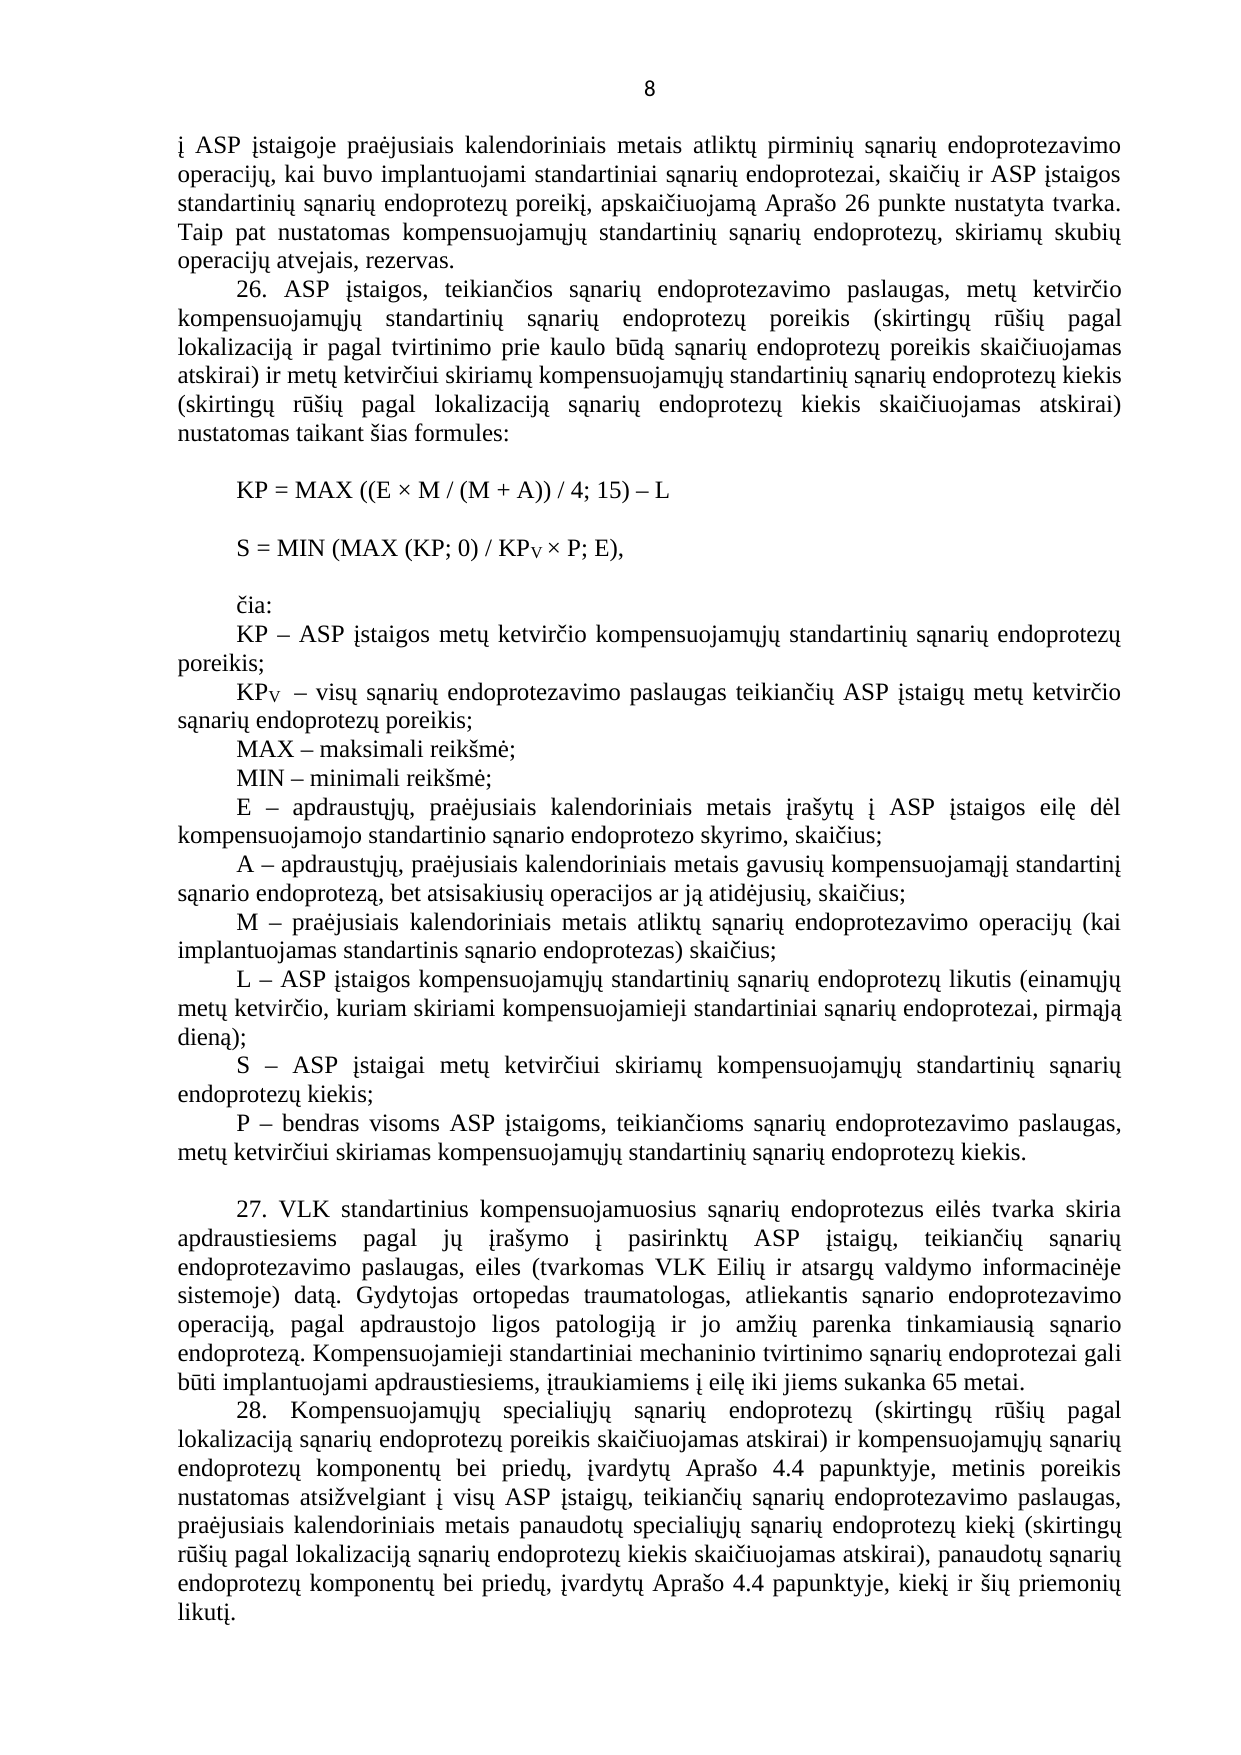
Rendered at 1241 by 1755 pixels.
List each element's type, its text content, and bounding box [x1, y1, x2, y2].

text L – ASP įstaigos kompensuojamųjų standartinių sąnarių endoprotezų likutis (einamųjų metų ketvirčio, kuriam skiriami kompensuojamieji standartiniai sąnarių endoprotezai, pirmąją dieną); [177, 964, 1122, 1051]
text į ASP įstaigoje praėjusiais kalendoriniais metais atliktų pirminių sąnarių endoprotezavimo operacijų, kai buvo implantuojami standartiniai sąnarių endoprotezai, skaičių ir ASP įstaigos standartinių sąnarių endoprotezų poreikį, apskaičiuojamą Aprašo 26 punkte nustatyta tvarka. Taip pat nustatomas kompensuojamųjų standartinių sąnarių endoprotezų, skiriamų skubių operacijų atvejais, rezervas. [177, 131, 1122, 274]
text KP – ASP įstaigos metų ketvirčio kompensuojamųjų standartinių sąnarių endoprotezų poreikis; [177, 619, 1122, 677]
text 27. VLK standartinius kompensuojamuosius sąnarių endoprotezus eilės tvarka skiria apdraustiesiems pagal jų įrašymo į pasirinktų ASP įstaigų, teikiančių sąnarių endoprotezavimo paslaugas, eiles (tvarkomas VLK Eilių ir atsargų valdymo informacinėje sistemoje) datą. Gydytojas ortopedas traumatologas, atliekantis sąnario endoprotezavimo operaciją, pagal apdraustojo ligos patologiją ir jo amžių parenka tinkamiausią sąnario endoprotezą. Kompensuojamieji standartiniai mechaninio tvirtinimo sąnarių endoprotezai gali būti implantuojami apdraustiesiems, įtraukiamiems į eilę iki jiems sukanka 65 metai. [177, 1194, 1122, 1396]
text MIN – minimali reikšmė; [177, 763, 1122, 792]
text 26. ASP įstaigos, teikiančios sąnarių endoprotezavimo paslaugas, metų ketvirčio kompensuojamųjų standartinių sąnarių endoprotezų poreikis (skirtingų rūšių pagal lokalizaciją ir pagal tvirtinimo prie kaulo būdą sąnarių endoprotezų poreikis skaičiuojamas atskirai) ir metų ketvirčiui skiriamų kompensuojamųjų standartinių sąnarių endoprotezų kiekis (skirtingų rūšių pagal lokalizaciją sąnarių endoprotezų kiekis skaičiuojamas atskirai) nustatomas taikant šias formules: [177, 274, 1122, 447]
text M – praėjusiais kalendoriniais metais atliktų sąnarių endoprotezavimo operacijų (kai implantuojamas standartinis sąnario endoprotezas) skaičius; [177, 907, 1122, 964]
text KPV – visų sąnarių endoprotezavimo paslaugas teikiančių ASP įstaigų metų ketvirčio sąnarių endoprotezų poreikis; [177, 677, 1122, 734]
text KP = MAX ((E × M / (M + A)) / 4; 15) – L [177, 476, 1122, 504]
text čia: [177, 591, 1122, 619]
text P – bendras visoms ASP įstaigoms, teikiančioms sąnarių endoprotezavimo paslaugas, metų ketvirčiui skiriamas kompensuojamųjų standartinių sąnarių endoprotezų kiekis. [177, 1108, 1122, 1166]
text S – ASP įstaigai metų ketvirčiui skiriamų kompensuojamųjų standartinių sąnarių endoprotezų kiekis; [177, 1051, 1122, 1108]
text A – apdraustųjų, praėjusiais kalendoriniais metais gavusių kompensuojamąjį standartinį sąnario endoprotezą, bet atsisakiusių operacijos ar ją atidėjusių, skaičius; [177, 849, 1122, 907]
text E – apdraustųjų, praėjusiais kalendoriniais metais įrašytų į ASP įstaigos eilę dėl kompensuojamojo standartinio sąnario endoprotezo skyrimo, skaičius; [177, 792, 1122, 849]
text 28. Kompensuojamųjų specialiųjų sąnarių endoprotezų (skirtingų rūšių pagal lokalizaciją sąnarių endoprotezų poreikis skaičiuojamas atskirai) ir kompensuojamųjų sąnarių endoprotezų komponentų bei priedų, įvardytų Aprašo 4.4 papunktyje, metinis poreikis nustatomas atsižvelgiant į visų ASP įstaigų, teikiančių sąnarių endoprotezavimo paslaugas, praėjusiais kalendoriniais metais panaudotų specialiųjų sąnarių endoprotezų kiekį (skirtingų rūšių pagal lokalizaciją sąnarių endoprotezų kiekis skaičiuojamas atskirai), panaudotų sąnarių endoprotezų komponentų bei priedų, įvardytų Aprašo 4.4 papunktyje, kiekį ir šių priemonių likutį. [177, 1396, 1122, 1626]
text MAX – maksimali reikšmė; [177, 734, 1122, 763]
text S = MIN (MAX (KP; 0) / KPV × P; E), [177, 533, 1122, 562]
